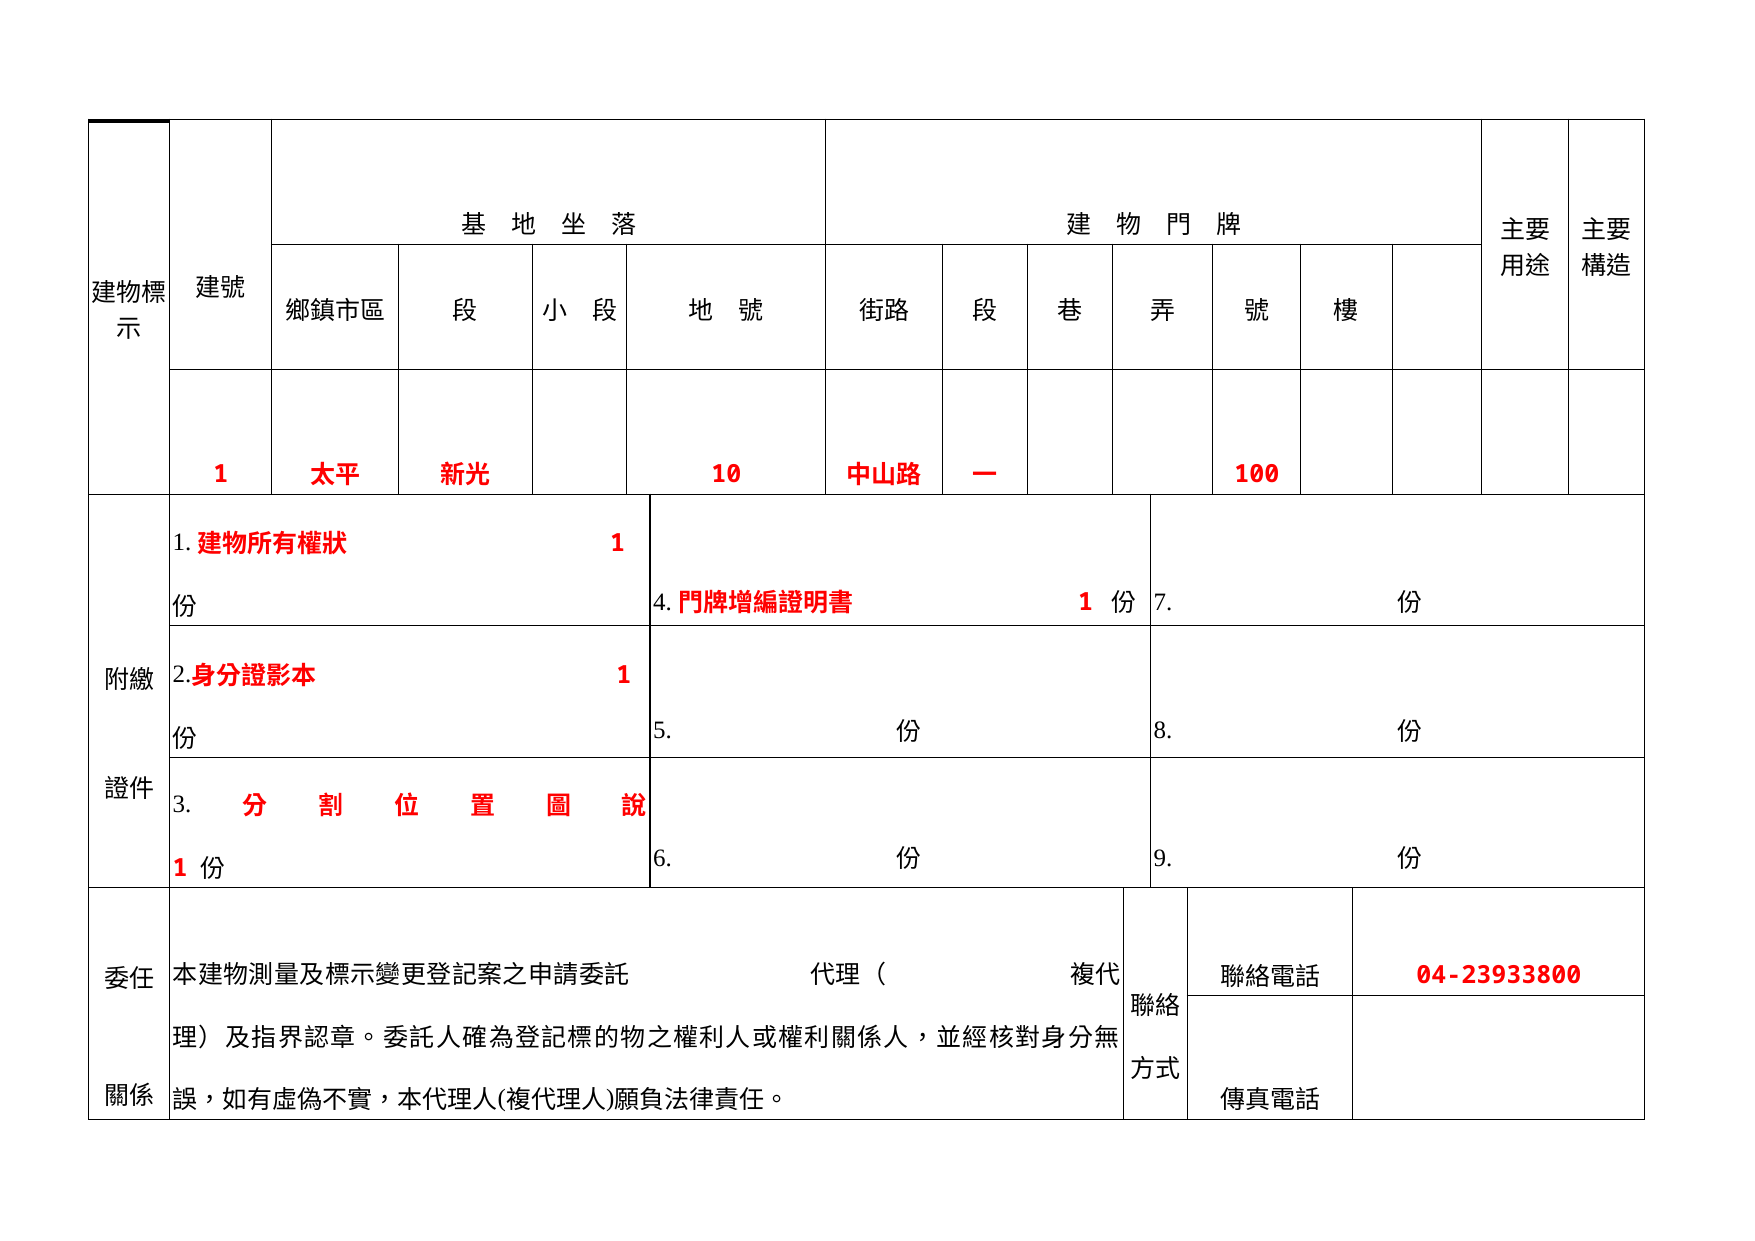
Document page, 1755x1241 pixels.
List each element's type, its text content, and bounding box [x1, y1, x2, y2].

table_cell 段 [943, 245, 1027, 368]
table_cell 10 [627, 370, 825, 493]
table_cell [1353, 996, 1644, 1118]
table_cell [1482, 370, 1568, 493]
table_cell 7. 份 [1151, 495, 1644, 625]
table_cell 1. 建物所有權狀 1 份 [170, 495, 649, 625]
table_cell 4. 門牌增編證明書 1 份 [651, 495, 1150, 625]
table_cell 鄉鎮市區 [272, 245, 398, 368]
table_cell 04-23933800 [1353, 888, 1644, 995]
table_cell 6. 份 [651, 758, 1150, 887]
table_cell 主要 構造 [1569, 120, 1644, 368]
table_cell 附繳 證件 [89, 495, 169, 887]
table_cell [1645, 244, 1659, 368]
table_cell 主要 用途 [1482, 120, 1568, 368]
table_cell [1645, 625, 1659, 757]
table_cell [1301, 370, 1392, 493]
table_cell 8. 份 [1151, 626, 1644, 757]
table_cell 100 [1213, 370, 1300, 493]
table_cell [1113, 370, 1212, 493]
table_cell 街路 [826, 245, 942, 368]
table_cell [1569, 370, 1644, 493]
table_cell [1660, 369, 1668, 493]
table_cell 建號 [170, 120, 271, 368]
table_cell [1660, 995, 1668, 1118]
table_cell 弄 [1113, 245, 1212, 368]
table_cell [1645, 757, 1659, 887]
table_cell [533, 370, 626, 493]
table_cell [1660, 757, 1668, 887]
table_cell 小 段 [533, 245, 626, 368]
table_cell 聯絡電話 [1188, 888, 1352, 995]
table_cell [1660, 119, 1668, 243]
table_cell 樓 [1301, 245, 1392, 368]
table_cell 號 [1213, 245, 1300, 368]
table_cell [1660, 244, 1668, 368]
table_cell 段 [399, 245, 532, 368]
table_cell [1645, 887, 1659, 995]
table_cell 2.身分證影本 1 份 [170, 626, 649, 757]
table_cell 新光 [399, 370, 532, 493]
table_cell 中山路 [826, 370, 942, 493]
table_cell 本建物測量及標示變更登記案之申請委託 代理（ 複代理）及指界認章。委託人確為登記標的物之權利人或權利關係人，並經核對身分無誤，如有虛偽不實，本代理人(複代理人)願負法律責任。 [170, 888, 1123, 1118]
table_cell 5. 份 [651, 626, 1150, 757]
table_cell [1660, 494, 1668, 625]
table_cell [1660, 625, 1668, 757]
table_cell 傳真電話 [1188, 996, 1352, 1118]
table_cell 地 號 [627, 245, 825, 368]
table_cell [1645, 494, 1659, 625]
table_cell 建物標示 [89, 123, 169, 493]
table_cell 聯絡方式 [1124, 888, 1187, 1118]
table_cell 太平 [272, 370, 398, 493]
table_cell [1645, 119, 1659, 243]
table_cell [1028, 370, 1112, 493]
table_cell [1393, 245, 1481, 368]
table_cell 巷 [1028, 245, 1112, 368]
table_cell [1660, 887, 1668, 995]
table_cell 委任 關係 [89, 888, 169, 1118]
table_cell [1645, 369, 1659, 493]
table_cell 3.分割位置圖說 1 份 [170, 758, 649, 887]
table_cell 9. 份 [1151, 758, 1644, 887]
table_cell 1 [170, 370, 271, 493]
table_cell [1393, 370, 1481, 493]
table_cell 一 [943, 370, 1027, 493]
table_cell 建 物 門 牌 [826, 120, 1481, 243]
table_cell 基 地 坐 落 [272, 120, 825, 243]
table_cell [1645, 995, 1659, 1118]
